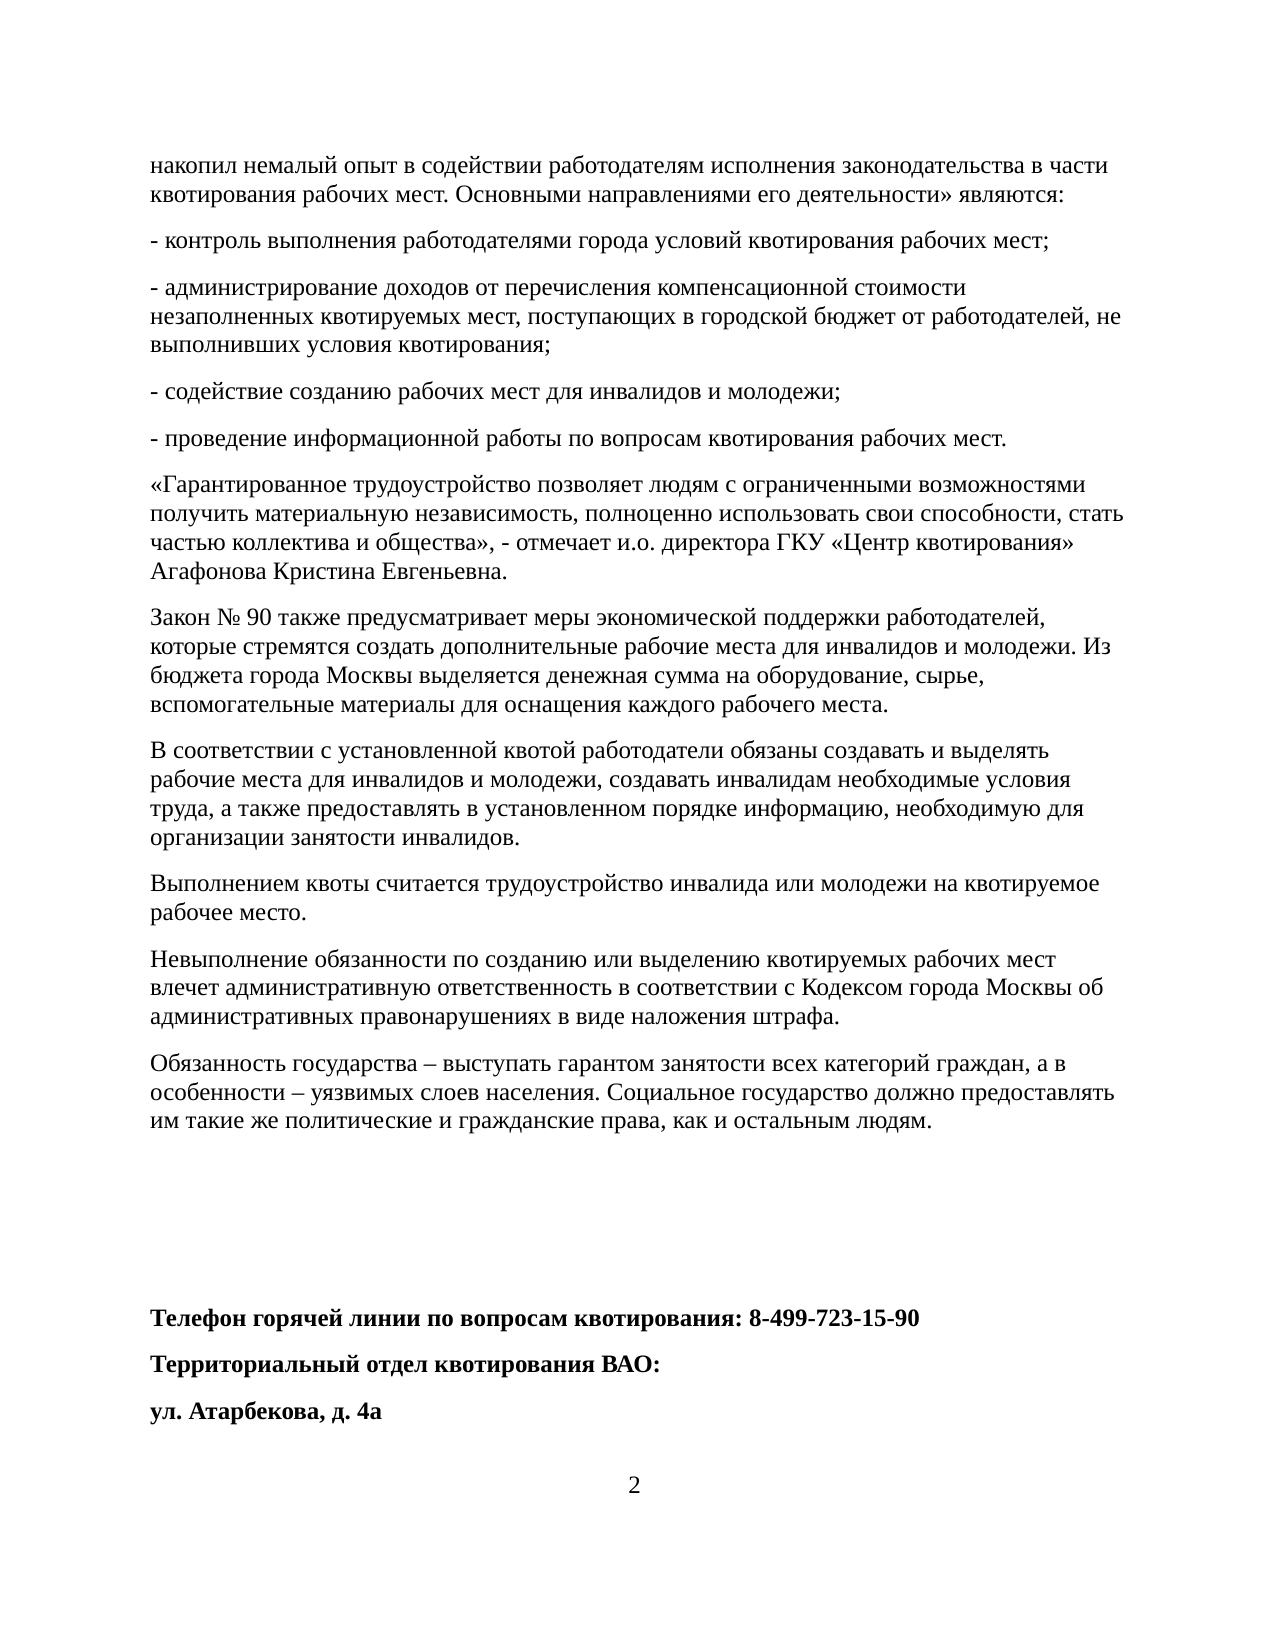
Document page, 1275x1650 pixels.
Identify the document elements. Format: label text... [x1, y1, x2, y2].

text Территориальный отдел квотирования ВАО: [150, 1349, 1125, 1378]
text - администрирование доходов от перечисления компенсационной стоимости незаполненных квотируемых мест, поступающих в городской бюджет от работодателей, не выполнивших условия квотирования; [150, 272, 1125, 358]
text Телефон горячей линии по вопросам квотирования: 8-499-723-15-90 [150, 1303, 1125, 1332]
text - проведение информационной работы по вопросам квотирования рабочих мест. [150, 423, 1125, 452]
text ул. Атарбекова, д. 4а [150, 1396, 1125, 1425]
text Невыполнение обязанности по созданию или выделению квотируемых рабочих мест влечет административную ответственность в соответствии с Кодексом города Москвы об административных правонарушениях в виде наложения штрафа. [150, 944, 1125, 1030]
text В соответствии с установленной квотой работодатели обязаны создавать и выделять рабочие места для инвалидов и молодежи, создавать инвалидам необходимые условия труда, а также предоставлять в установленном порядке информацию, необходимую для организации занятости инвалидов. [150, 735, 1125, 850]
text «Гарантированное трудоустройство позволяет людям с ограниченными возможностями получить материальную независимость, полноценно использовать свои способности, стать частью коллектива и общества», - отмечает и.о. директора ГКУ «Центр квотирования» Агафонова Кристина Евгеньевна. [150, 469, 1125, 584]
text накопил немалый опыт в содействии работодателям исполнения законодательства в части квотирования рабочих мест. Основными направлениями его деятельности» являются: [150, 150, 1125, 207]
text Обязанность государства – выступать гарантом занятости всех категорий граждан, а в особенности – уязвимых слоев населения. Социальное государство должно предоставлять им такие же политические и гражданские права, как и остальным людям. [150, 1048, 1125, 1134]
text - контроль выполнения работодателями города условий квотирования рабочих мест; [150, 225, 1125, 254]
text - содействие созданию рабочих мест для инвалидов и молодежи; [150, 376, 1125, 405]
text Выполнением квоты считается трудоустройство инвалида или молодежи на квотируемое рабочее место. [150, 868, 1125, 926]
text Закон № 90 также предусматривает меры экономической поддержки работодателей, которые стремятся создать дополнительные рабочие места для инвалидов и молодежи. Из бюджета города Москвы выделяется денежная сумма на оборудование, сырье, вспомогательные материалы для оснащения каждого рабочего места. [150, 602, 1125, 717]
